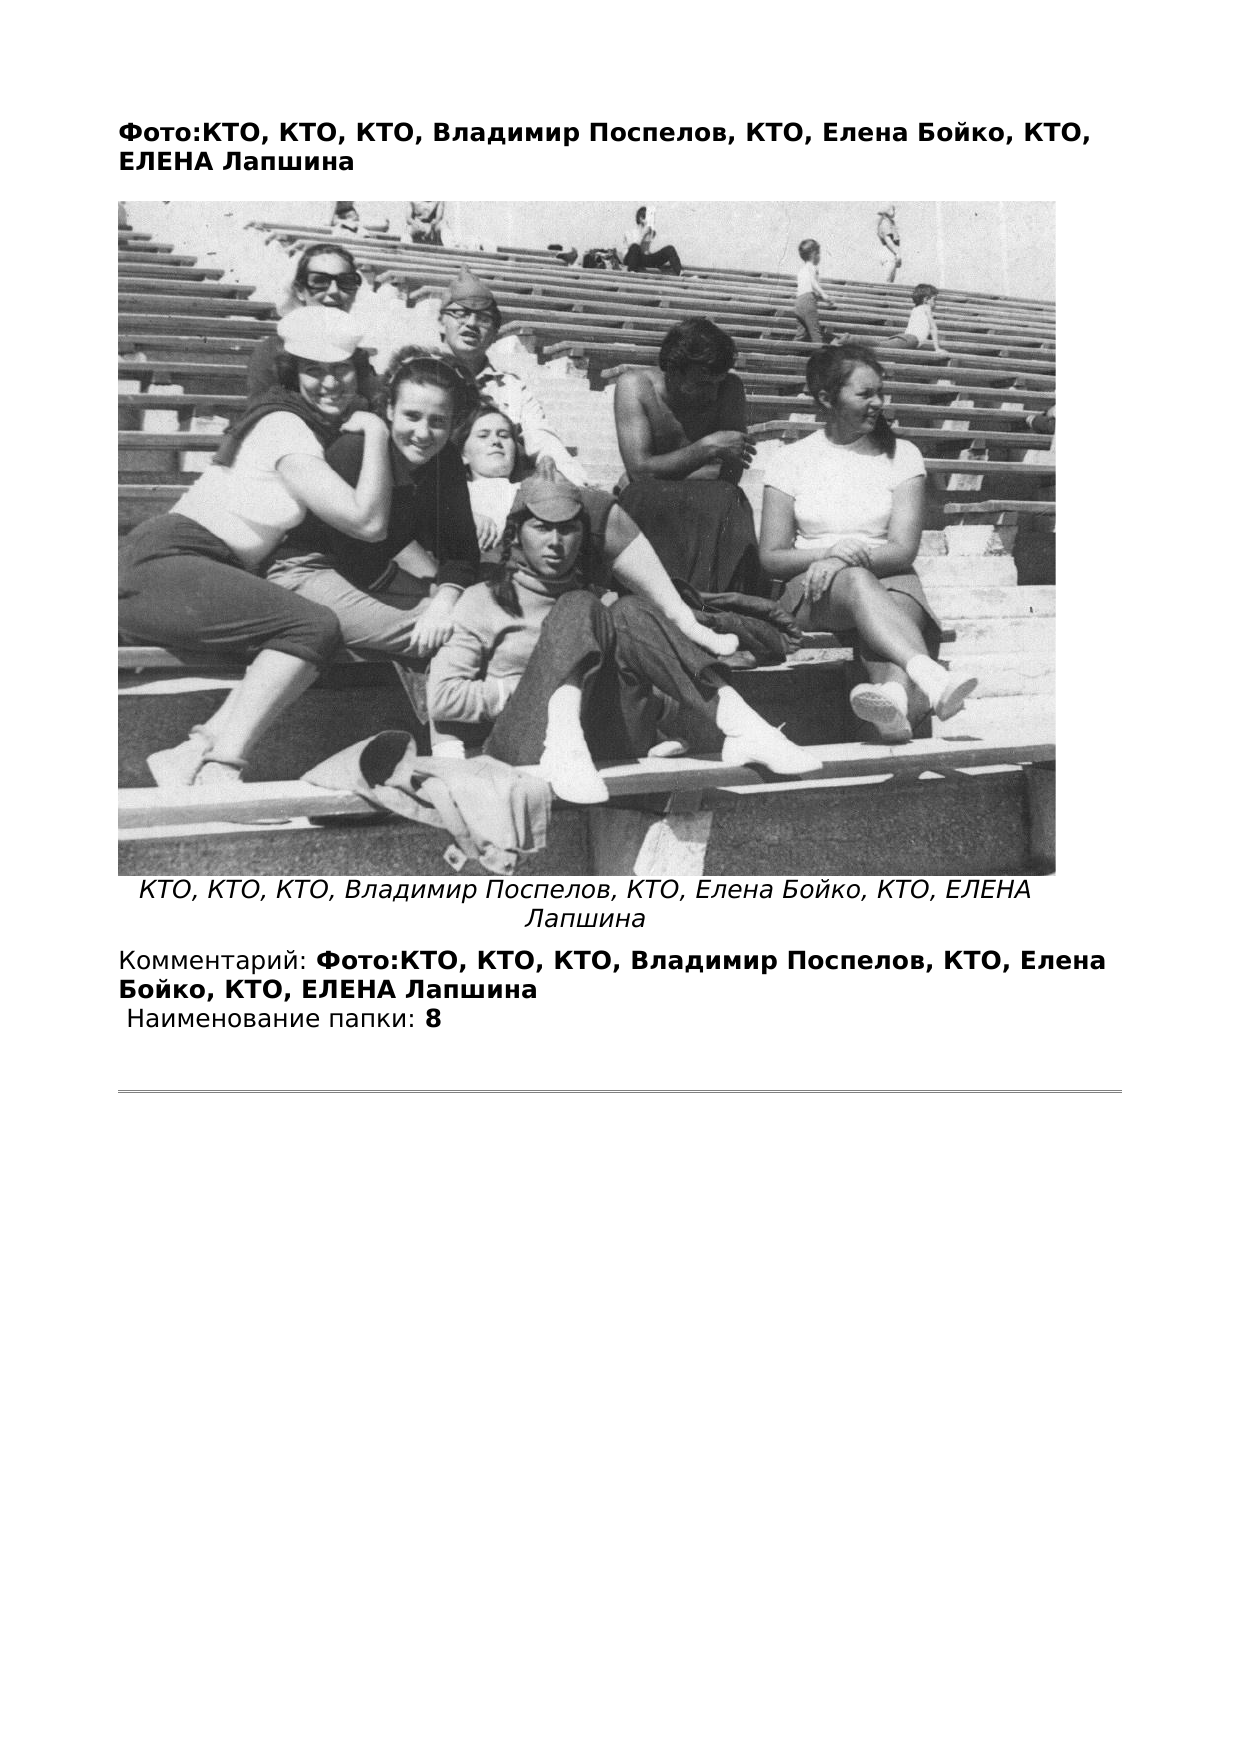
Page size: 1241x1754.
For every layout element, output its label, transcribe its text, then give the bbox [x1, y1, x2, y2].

text Комментарий: Фото:КТО, КТО, КТО, Владимир Поспелов, КТО, Елена Бойко, КТО, ЕЛЕНА Лапшина Наименование папки: 8 [118, 946, 1122, 1063]
picture [118, 201, 1056, 876]
text КТО, КТО, КТО, Владимир Поспелов, КТО, Елена Бойко, КТО, ЕЛЕНА Лапшина [118, 876, 1056, 934]
subtitle Фото:КТО, КТО, КТО, Владимир Поспелов, КТО, Елена Бойко, КТО, ЕЛЕНА Лапшина [118, 118, 1122, 176]
